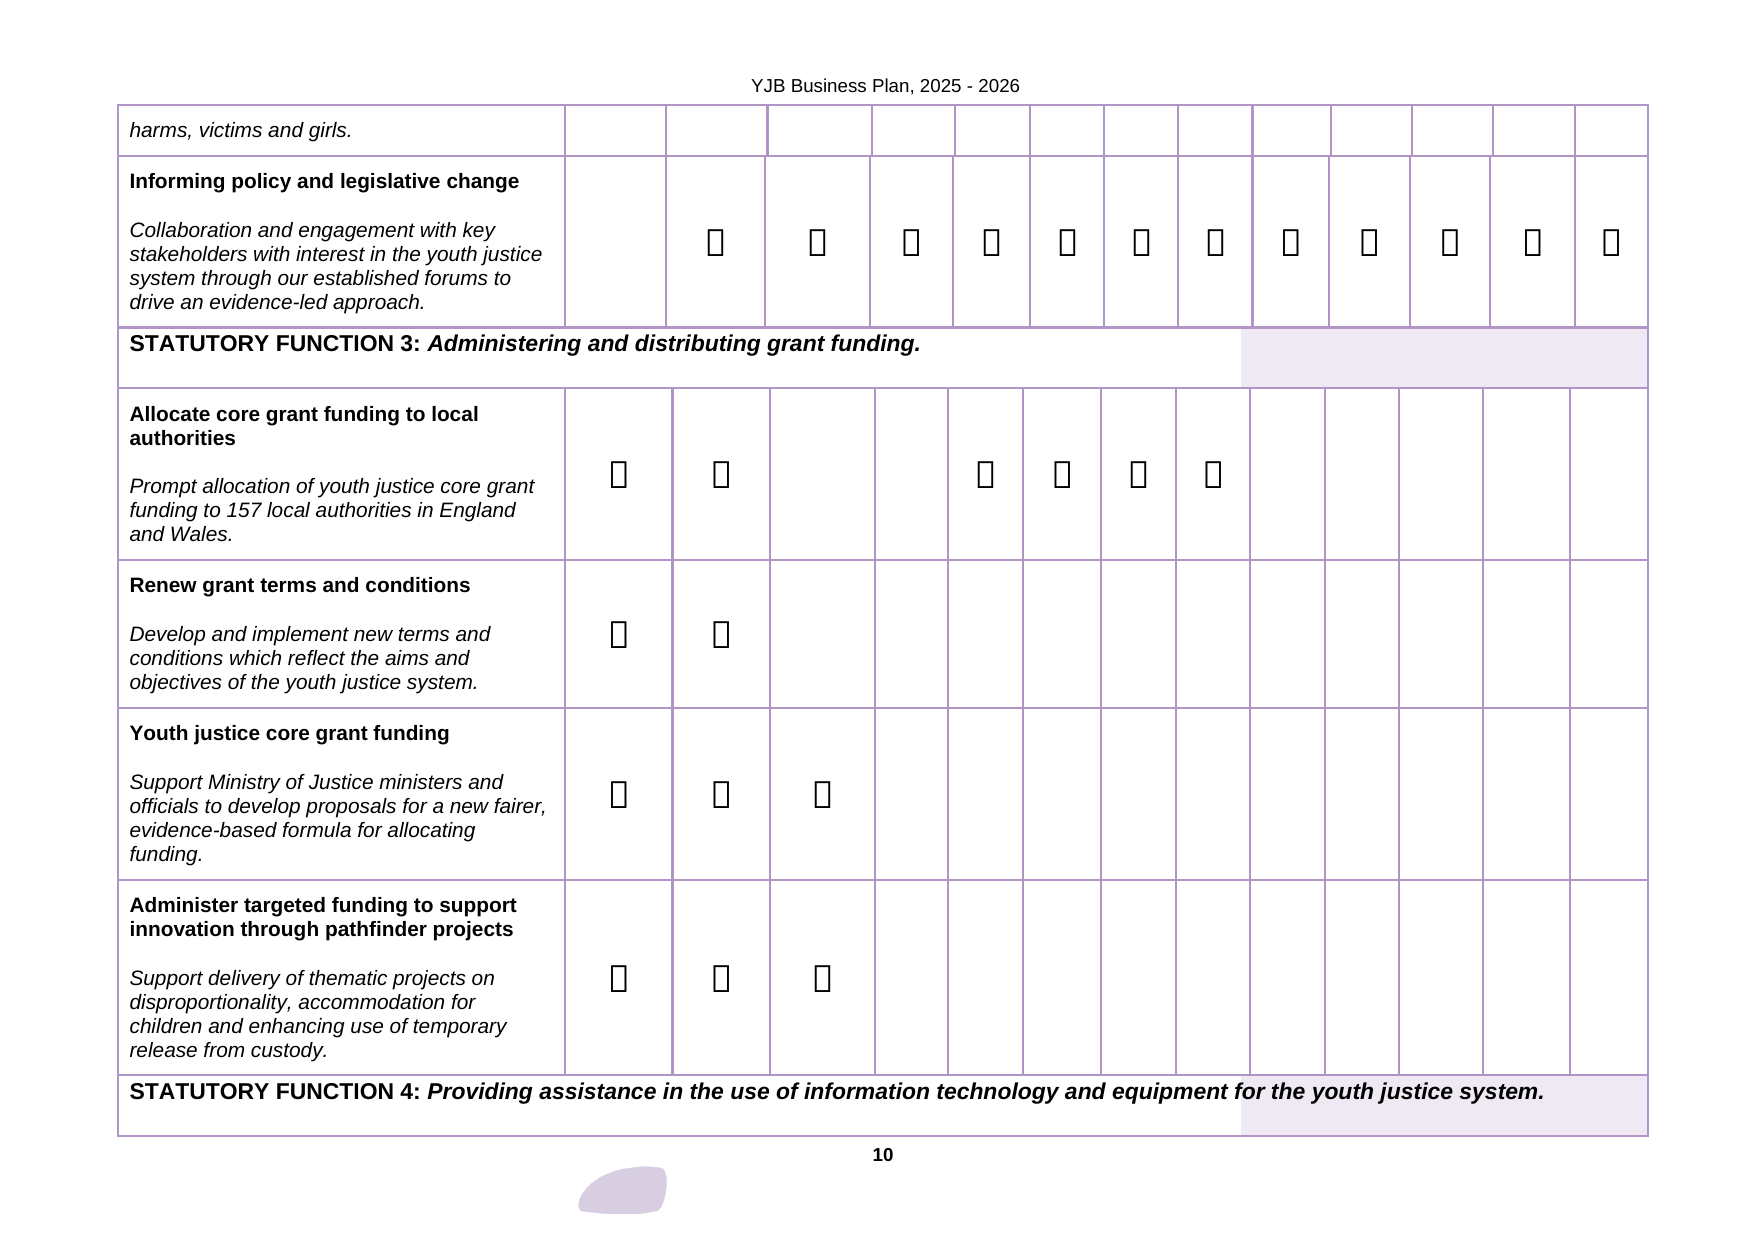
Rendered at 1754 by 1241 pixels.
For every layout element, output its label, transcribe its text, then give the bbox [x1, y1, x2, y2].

table_cell ✅ [1241, 389, 1249, 559]
table_cell [1413, 106, 1492, 154]
table_cell ✅ [1576, 157, 1647, 326]
table_cell [1484, 709, 1569, 878]
table_cell [1484, 389, 1569, 559]
table_cell [1400, 561, 1482, 707]
table_cell ✅ [1491, 157, 1574, 326]
table_cell [1251, 389, 1324, 559]
table_cell [1576, 106, 1647, 154]
table_cell [1251, 561, 1324, 707]
table_cell [1571, 561, 1647, 707]
table_cell [1400, 389, 1482, 559]
table_cell [1400, 881, 1482, 1074]
table_cell [1571, 709, 1647, 878]
table_cell [1241, 106, 1251, 154]
table_cell [1400, 709, 1482, 878]
table_cell [1571, 389, 1647, 559]
table_cell [1251, 881, 1324, 1074]
table_cell [1484, 561, 1569, 707]
table_cell ✅ [1254, 157, 1328, 326]
table_cell [1241, 709, 1249, 878]
table_cell STATUTORY FUNCTION 4: Providing assistance in the use of information technology and equipment for the youth justice system. [1241, 1076, 1647, 1135]
table_cell [1484, 881, 1569, 1074]
table_cell ✅ [1241, 157, 1251, 326]
table_cell [1326, 881, 1398, 1074]
table_cell [1251, 709, 1324, 878]
table_cell [1326, 709, 1398, 878]
table_cell [1241, 881, 1249, 1074]
table_cell [1254, 106, 1330, 154]
table_cell [1571, 881, 1647, 1074]
table_cell [1332, 106, 1411, 154]
table_cell [1241, 561, 1249, 707]
table_cell [1494, 106, 1574, 154]
table_cell [1326, 561, 1398, 707]
table_cell ✅ [1330, 157, 1409, 326]
table_cell [1326, 389, 1398, 559]
table_cell STATUTORY FUNCTION 3: Administering and distributing grant funding. [1241, 329, 1647, 387]
table_cell ✅ [1411, 157, 1489, 326]
